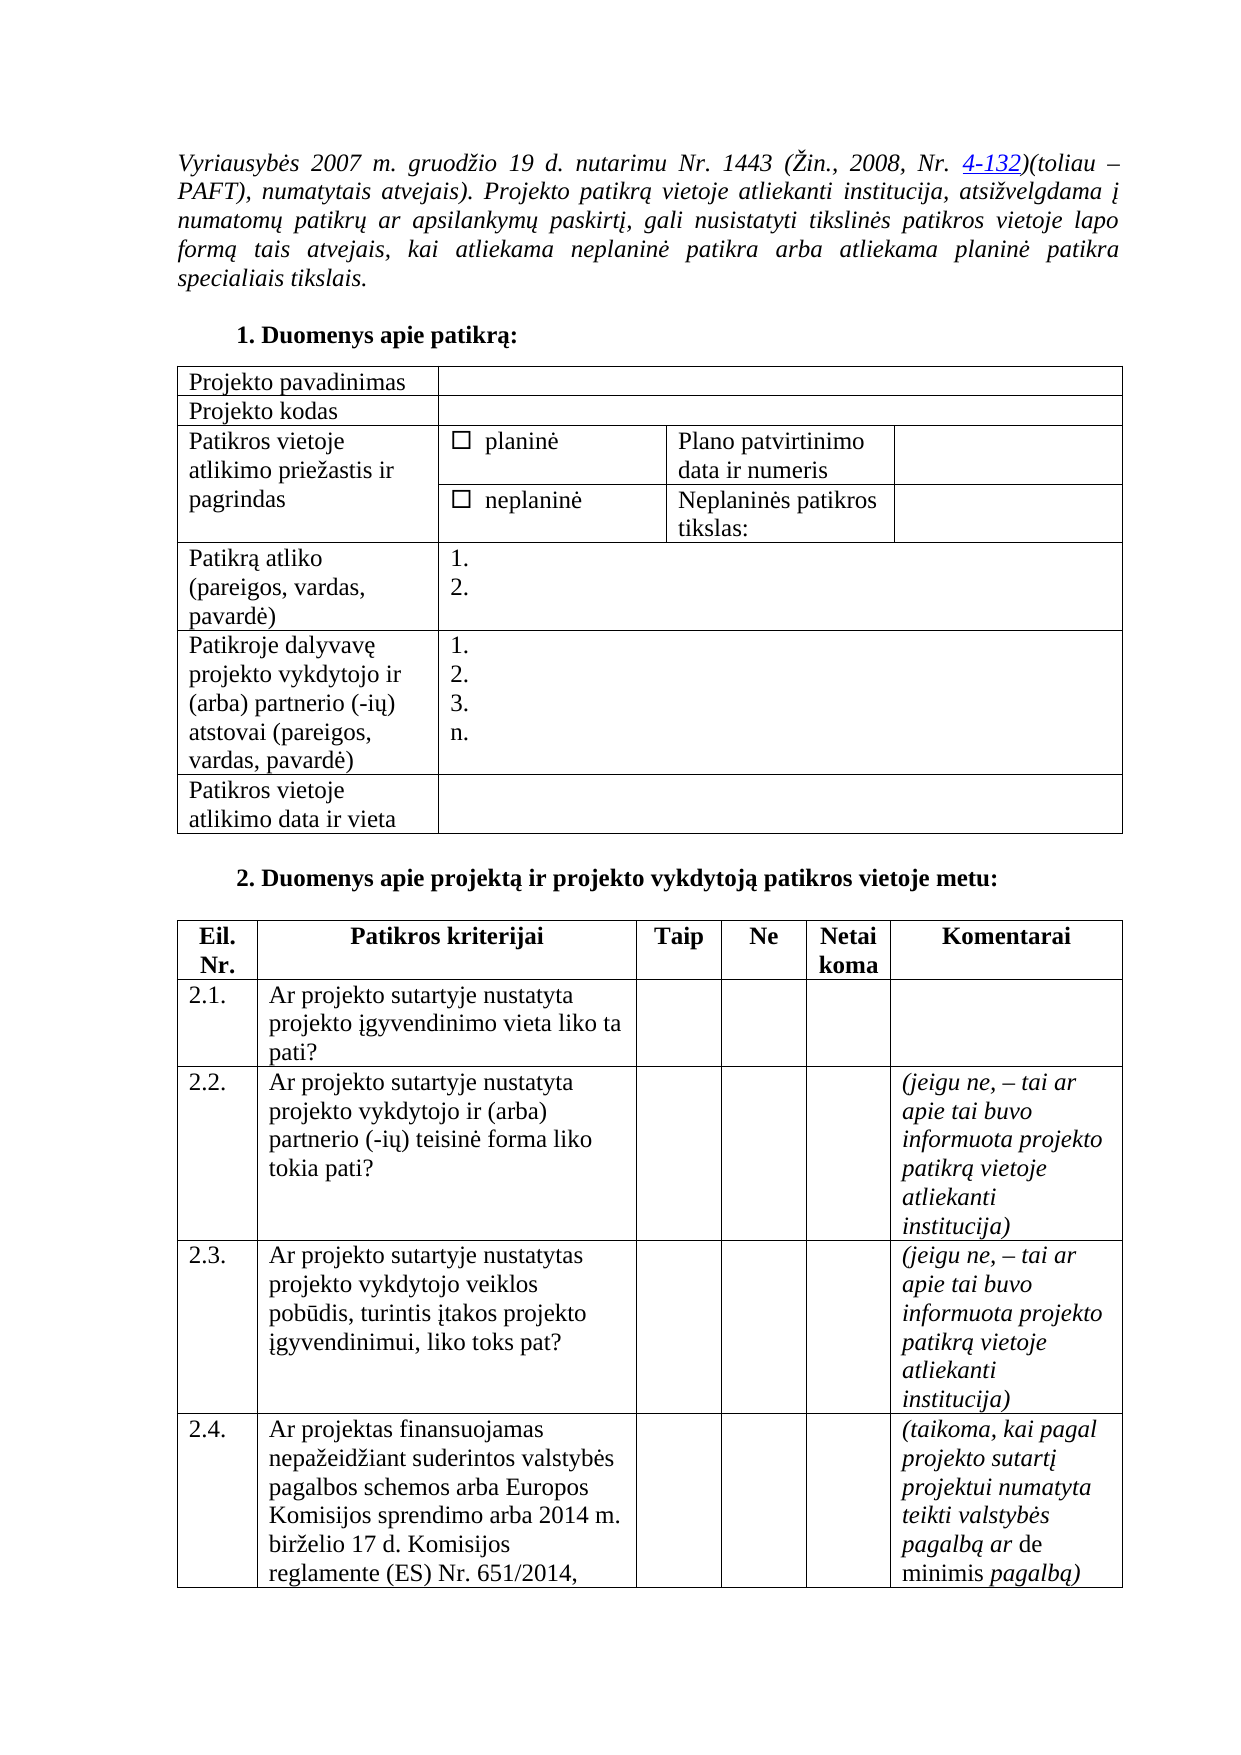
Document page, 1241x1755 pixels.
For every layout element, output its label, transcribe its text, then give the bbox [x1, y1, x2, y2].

table_cell Neplaninės patikros tikslas: [667, 485, 894, 542]
table_cell Ar projekto sutartyje nustatyta projekto įgyvendinimo vieta liko ta pati? [258, 980, 636, 1066]
table_cell [807, 1067, 890, 1239]
table_cell [807, 1241, 890, 1413]
table_header Projekto pavadinimas [178, 367, 438, 395]
table_header [439, 367, 1122, 395]
table_cell [895, 485, 1122, 542]
table_header Ne [722, 921, 806, 979]
table_header Komentarai [891, 921, 1122, 979]
table_cell Ar projektas finansuojamas nepažeidžiant suderintos valstybės pagalbos schemos arba Europos Komisijos sprendimo arba 2014 m. birželio 17 d. Komisijos reglamente (ES) Nr. 651/2014, [258, 1414, 636, 1587]
table_cell [895, 426, 1122, 484]
text 1. Duomenys apie patikrą: [177, 320, 1122, 349]
table_cell [722, 1414, 806, 1587]
table_cell 2.3. [178, 1241, 257, 1413]
table_cell [722, 1067, 806, 1239]
table_cell Ar projekto sutartyje nustatyta projekto vykdytojo ir (arba) partnerio (-ių) teisinė forma liko tokia pati? [258, 1067, 636, 1239]
table_cell Projekto kodas [178, 396, 438, 425]
table_cell Patikros vietoje atlikimo priežastis ir pagrindas [178, 426, 438, 542]
table_header Eil. Nr. [178, 921, 257, 979]
text Vyriausybės 2007 m. gruodžio 19 d. nutarimu Nr. 1443 (Žin., 2008, Nr. 4-132)(toliau – PAFT), numatytais atvejais). Projekto patikrą vietoje atliekanti institucija, atsižvelgdama į numatomų patikrų ar apsilankymų paskirtį, gali nusistatyti tikslinės patikros vietoje lapo formą tais atvejais, kai atliekama neplaninė patikra arba atliekama planinė patikra specialiais tikslais. [177, 148, 1122, 291]
table_cell (jeigu ne, – tai ar apie tai buvo informuota projekto patikrą vietoje atliekanti institucija) [891, 1241, 1122, 1413]
table_cell [] neplaninė [439, 485, 666, 542]
table_cell [891, 980, 1122, 1066]
table_header Taip [637, 921, 721, 979]
table_cell (jeigu ne, – tai ar apie tai buvo informuota projekto patikrą vietoje atliekanti institucija) [891, 1067, 1122, 1239]
table_cell [439, 396, 1122, 425]
table_cell [722, 1241, 806, 1413]
table_cell 2.4. [178, 1414, 257, 1587]
table_cell [439, 775, 1122, 833]
table_cell [637, 1241, 721, 1413]
table_cell [807, 1414, 890, 1587]
table_cell [637, 1414, 721, 1587]
table_header Patikros kriterijai [258, 921, 636, 979]
text 2. Duomenys apie projektą ir projekto vykdytoją patikros vietoje metu: [177, 863, 1122, 891]
table_cell Patikros vietoje atlikimo data ir vieta [178, 775, 438, 833]
table_cell 2.2. [178, 1067, 257, 1239]
table_cell 1. 2. 3. n. [439, 631, 1122, 774]
table_cell Patikroje dalyvavę projekto vykdytojo ir (arba) partnerio (-ių) atstovai (pareigos, vardas, pavardė) [178, 631, 438, 774]
table_cell [637, 980, 721, 1066]
table_cell Ar projekto sutartyje nustatytas projekto vykdytojo veiklos pobūdis, turintis įtakos projekto įgyvendinimui, liko toks pat? [258, 1241, 636, 1413]
table_cell [] planinė [439, 426, 666, 484]
table_cell Plano patvirtinimo data ir numeris [667, 426, 894, 484]
table_cell Patikrą atliko (pareigos, vardas, pavardė) [178, 543, 438, 629]
table_cell [637, 1067, 721, 1239]
table_cell [722, 980, 806, 1066]
table_cell 2.1. [178, 980, 257, 1066]
table_cell 1. 2. [439, 543, 1122, 629]
table_header Netaikoma [807, 921, 890, 979]
table_cell [807, 980, 890, 1066]
table_cell (taikoma, kai pagal projekto sutartį projektui numatyta teikti valstybės pagalbą ar de minimis pagalbą) [891, 1414, 1122, 1587]
